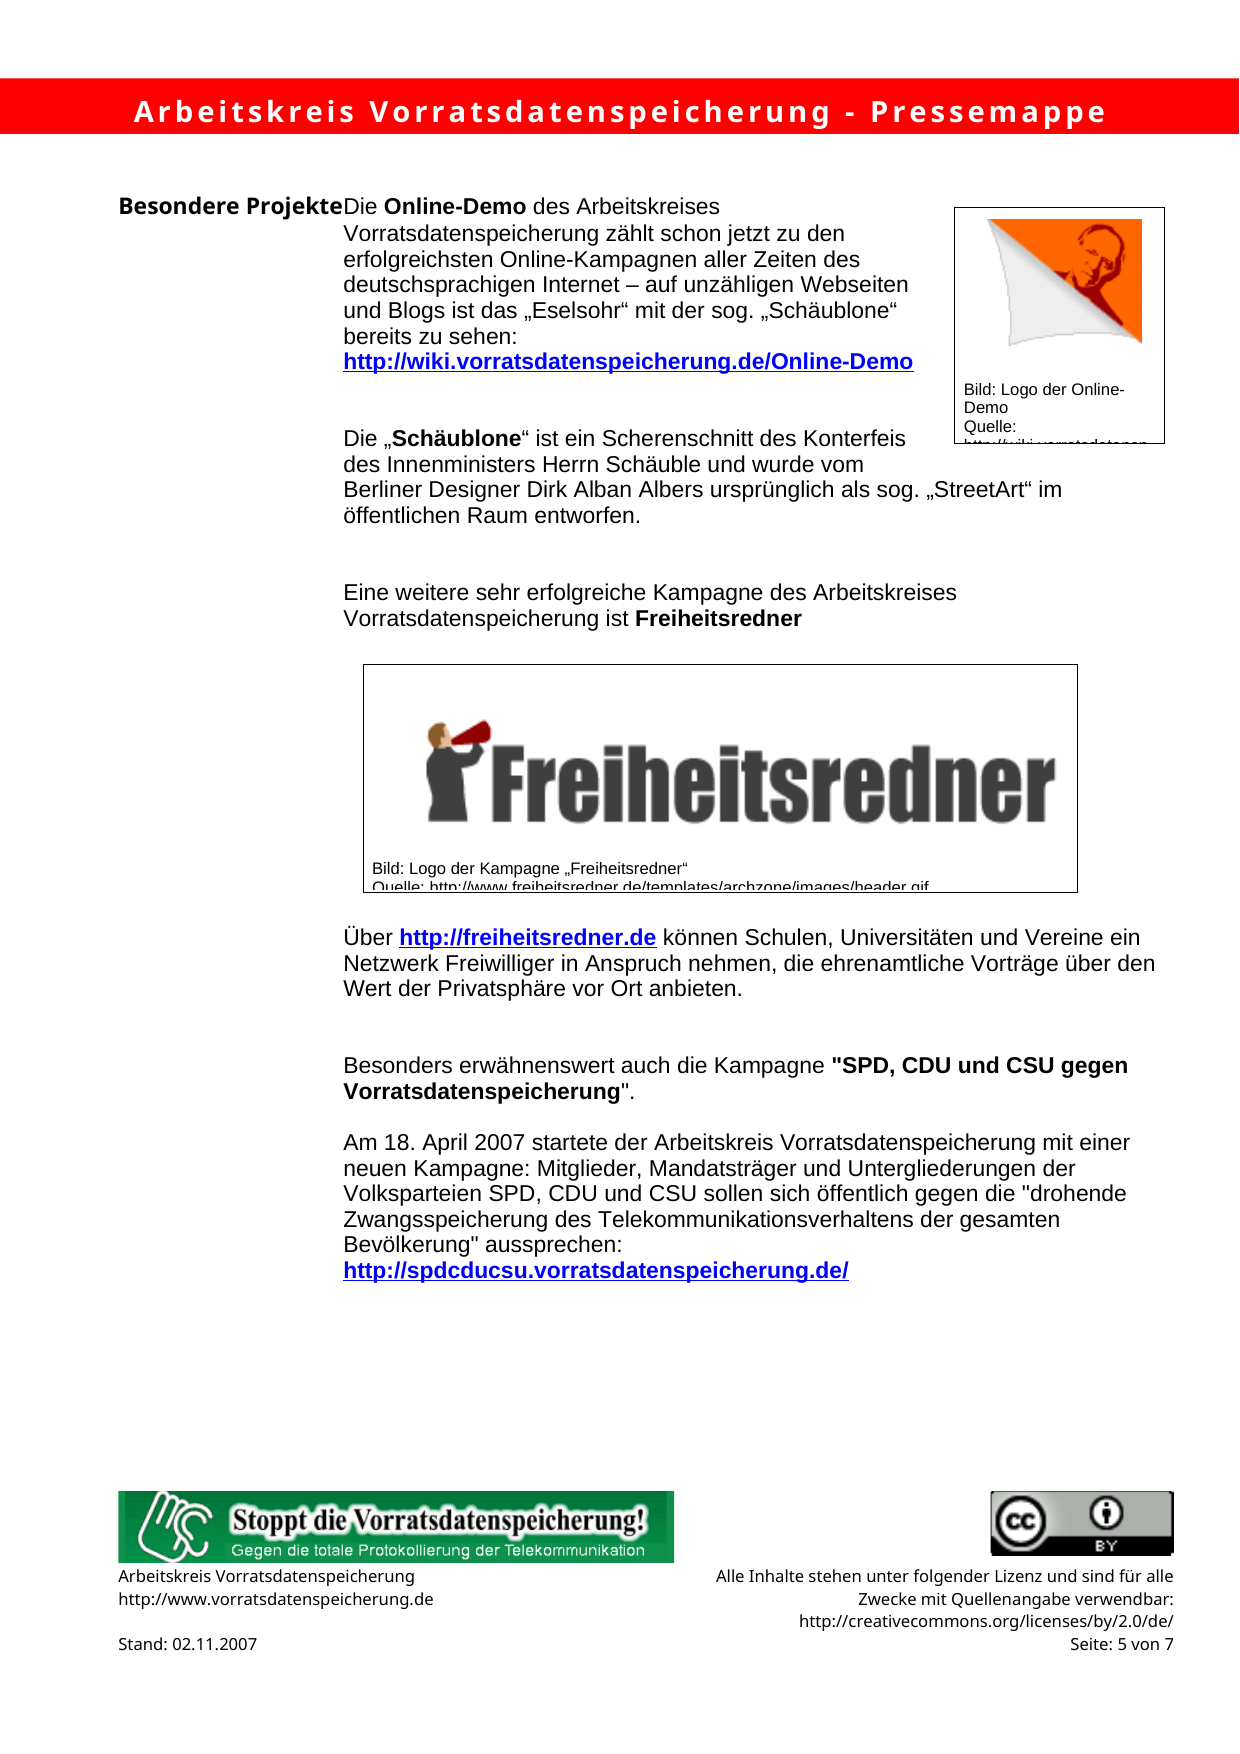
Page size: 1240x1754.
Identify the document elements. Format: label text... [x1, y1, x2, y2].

text Bild: Logo der Kampagne „Freiheitsredner“ Quelle: http://www.freiheitsredner.de/templates/archzone/images/header.gif [364, 665, 1077, 890]
text Über http://freiheitsredner.de können Schulen, Universitäten und Vereine ein Netzwerk Freiwilliger in Anspruch nehmen, die ehrenamtliche Vorträge über den Wert der Privatsphäre vor Ort anbieten. Besonders erwähnenswert auch die Kampagne "SPD, CDU und CSU gegen Vorratsdatenspeicherung". Am 18. April 2007 startete der Arbeitskreis Vorratsdatenspeicherung mit einer neuen Kampagne: Mitglieder, Mandatsträger und Untergliederungen der Volksparteien SPD, CDU und CSU sollen sich öffentlich gegen die "drohende Zwangsspeicherung des Telekommunikationsverhaltens der gesamten Bevölkerung" aussprechen: http://spdcducsu.vorratsdatenspeicherung.de/ [343, 861, 1175, 1283]
text Besondere Projekte Die Online-Demo des Arbeitskreises Vorratsdatenspeicherung zählt schon jetzt zu den erfolgreichsten Online-Kampagnen aller Zeiten des deutschsprachigen Internet – auf unzähligen Webseiten und Blogs ist das „Eselsohr“ mit der sog. „Schäublone“ bereits zu sehen: http://wiki.vorratsdatenspeicherung.de/Online-Demo Die „Schäublone“ ist ein Scherenschnitt des Konterfeis des Innenministers Herrn Schäuble und wurde vom Berliner Designer Dirk Alban Albers ursprünglich als sog. „StreetArt“ im öffentlichen Raum entworfen. Eine weitere sehr erfolgreiche Kampagne des Arbeitskreises Vorratsdatenspeicherung ist Freiheitsredner [118, 189, 1175, 631]
picture [118, 1491, 675, 1563]
text Bild: Logo der Online-Demo Quelle: http://wiki.vorratsdatenspeicherung.de/Bild:Akvse.gif [955, 208, 1164, 443]
picture [990, 1491, 1174, 1556]
